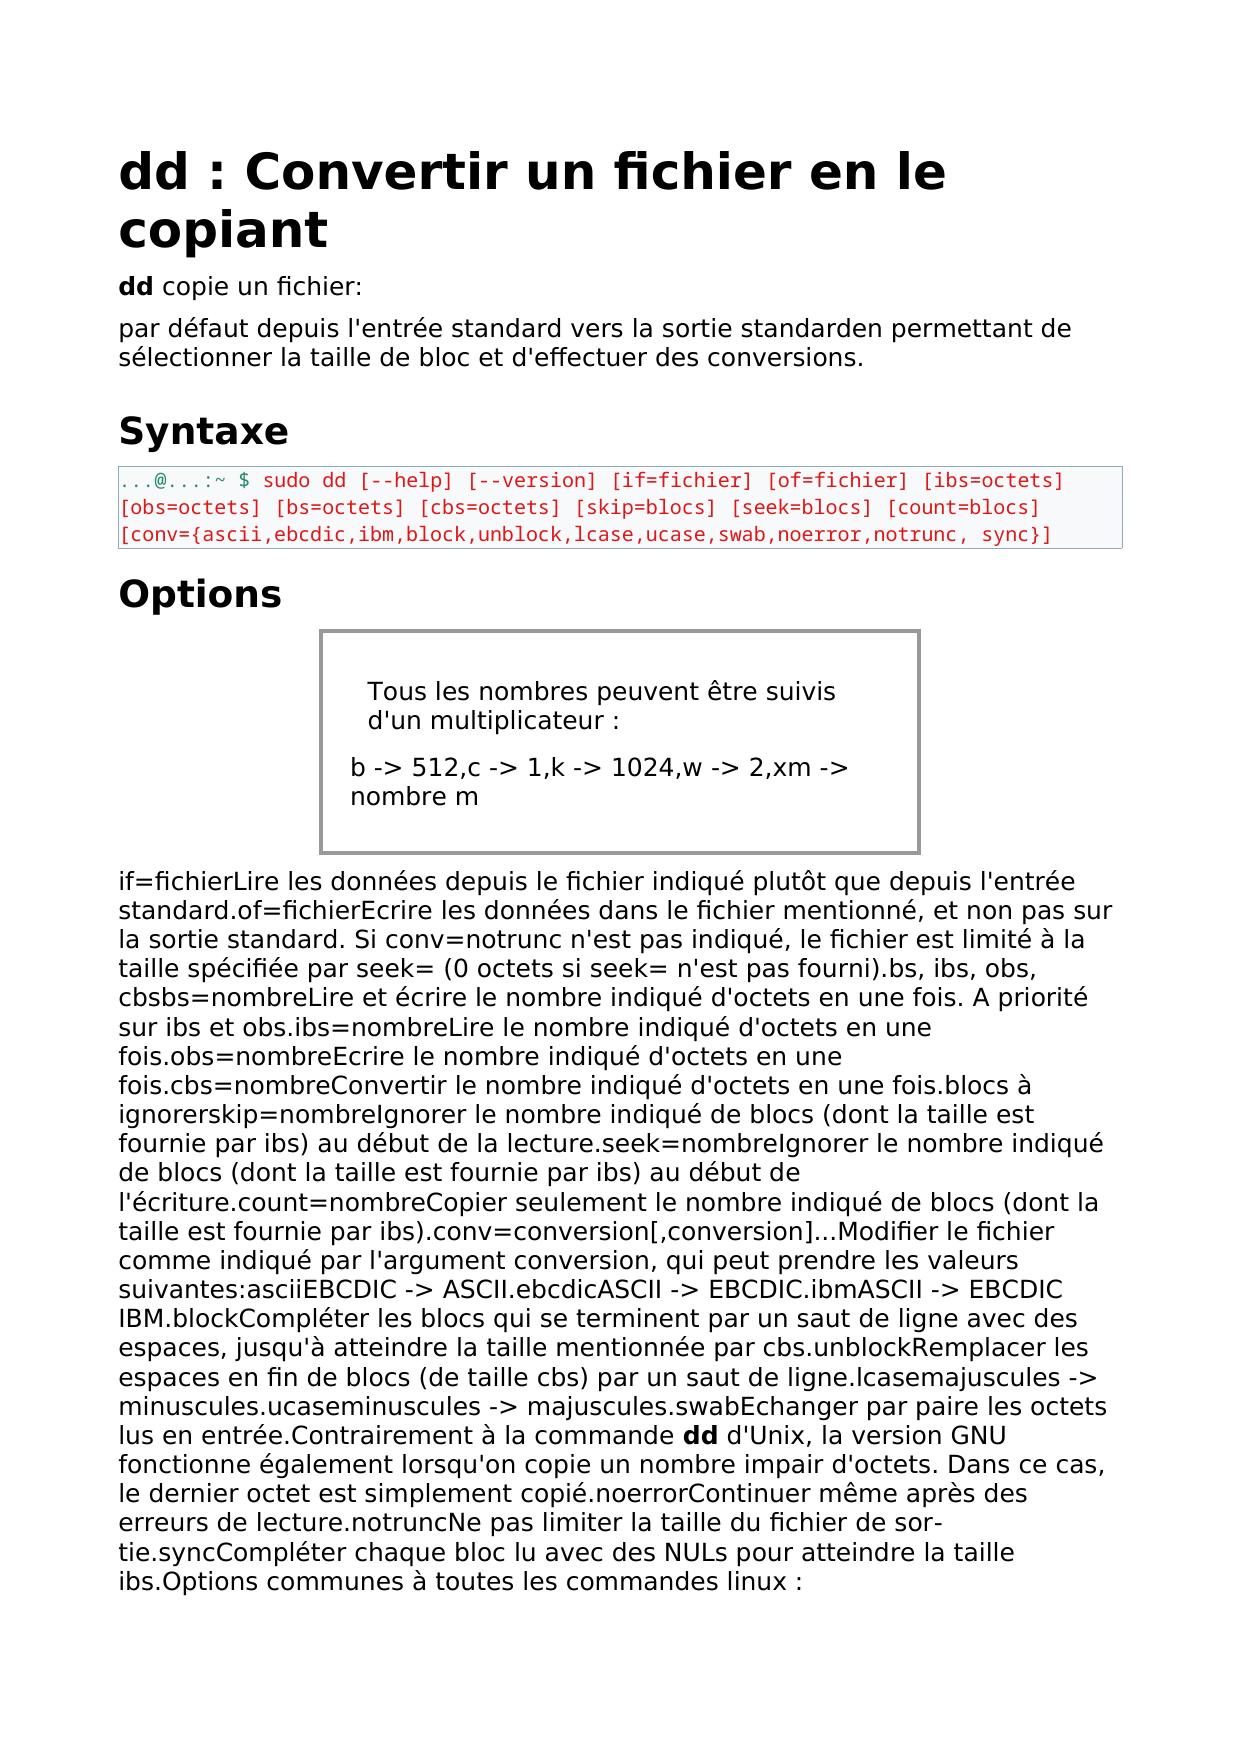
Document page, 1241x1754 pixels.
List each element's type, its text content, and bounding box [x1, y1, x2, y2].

subtitle dd : Convertir un fichier en le copiant [118, 143, 1122, 259]
text par défaut depuis l'entrée standard vers la sortie standarden permettant de sélectionner la taille de bloc et d'effectuer des conversions. [118, 314, 1122, 372]
subtitle Options [118, 573, 1122, 616]
table_header Tous les nombres peuvent être suivis d'un multiplicateur : b -> 512,c -> 1,k -> 1024,w -> 2,xm -> nombre m [332, 642, 908, 842]
text ...@...:~ $ sudo dd [--help] [--version] [if=fichier] [of=fichier] [ibs=octets] [obs=octets] [bs=octets] [cbs=octets] [skip=blocs] [seek=blocs] [count=blocs] [conv={ascii,ebcdic,ibm,block,unblock,lcase,ucase,swab,noerror,notrunc, sync}] [119, 467, 1122, 548]
text dd copie un fichier: [118, 272, 1122, 301]
text if=fichierLire les données depuis le fichier indiqué plutôt que depuis l'entrée standard.of=fichierEcrire les données dans le fichier mentionné, et non pas sur la sortie standard. Si conv=notrunc n'est pas indiqué, le fichier est limité à la taille spécifiée par seek= (0 octets si seek= n'est pas fourni).bs, ibs, obs, cbsbs=nombreLire et écrire le nombre indiqué d'octets en une fois. A priorité sur ibs et obs.ibs=nombreLire le nombre indiqué d'octets en une fois.obs=nombreEcrire le nombre indiqué d'octets en une fois.cbs=nombreConvertir le nombre indiqué d'octets en une fois.blocs à ignorerskip=nombreIgnorer le nombre indiqué de blocs (dont la taille est fournie par ibs) au début de la lecture.seek=nombreIgnorer le nombre indiqué de blocs (dont la taille est fournie par ibs) au début de l'écriture.count=nombreCopier seulement le nombre indiqué de blocs (dont la taille est fournie par ibs).conv=conversion[,conversion]...Modifier le fichier comme indiqué par l'argument conversion, qui peut prendre les valeurs suivantes:asciiEBCDIC -> ASCII.ebcdicASCII -> EBCDIC.ibmASCII -> EBCDIC IBM.blockCompléter les blocs qui se terminent par un saut de ligne avec des espaces, jusqu'à atteindre la taille mentionnée par cbs.unblockRemplacer les espaces en fin de blocs (de taille cbs) par un saut de ligne.lcasemajuscules -> minuscules.ucaseminuscules -> majuscules.swabEchanger par paire les octets lus en entrée.Contrairement à la commande dd d'Unix, la version GNU fonctionne également lorsqu'on copie un nombre impair d'octets. Dans ce cas, le dernier octet est simplement copié.noerrorContinuer même après des erreurs de lecture.notruncNe pas limiter la taille du fichier de sor­tie.syncCompléter chaque bloc lu avec des NULs pour atteindre la taille ibs.Options communes à toutes les commandes linux : [118, 629, 1122, 1596]
subtitle Syntaxe [118, 409, 1122, 453]
